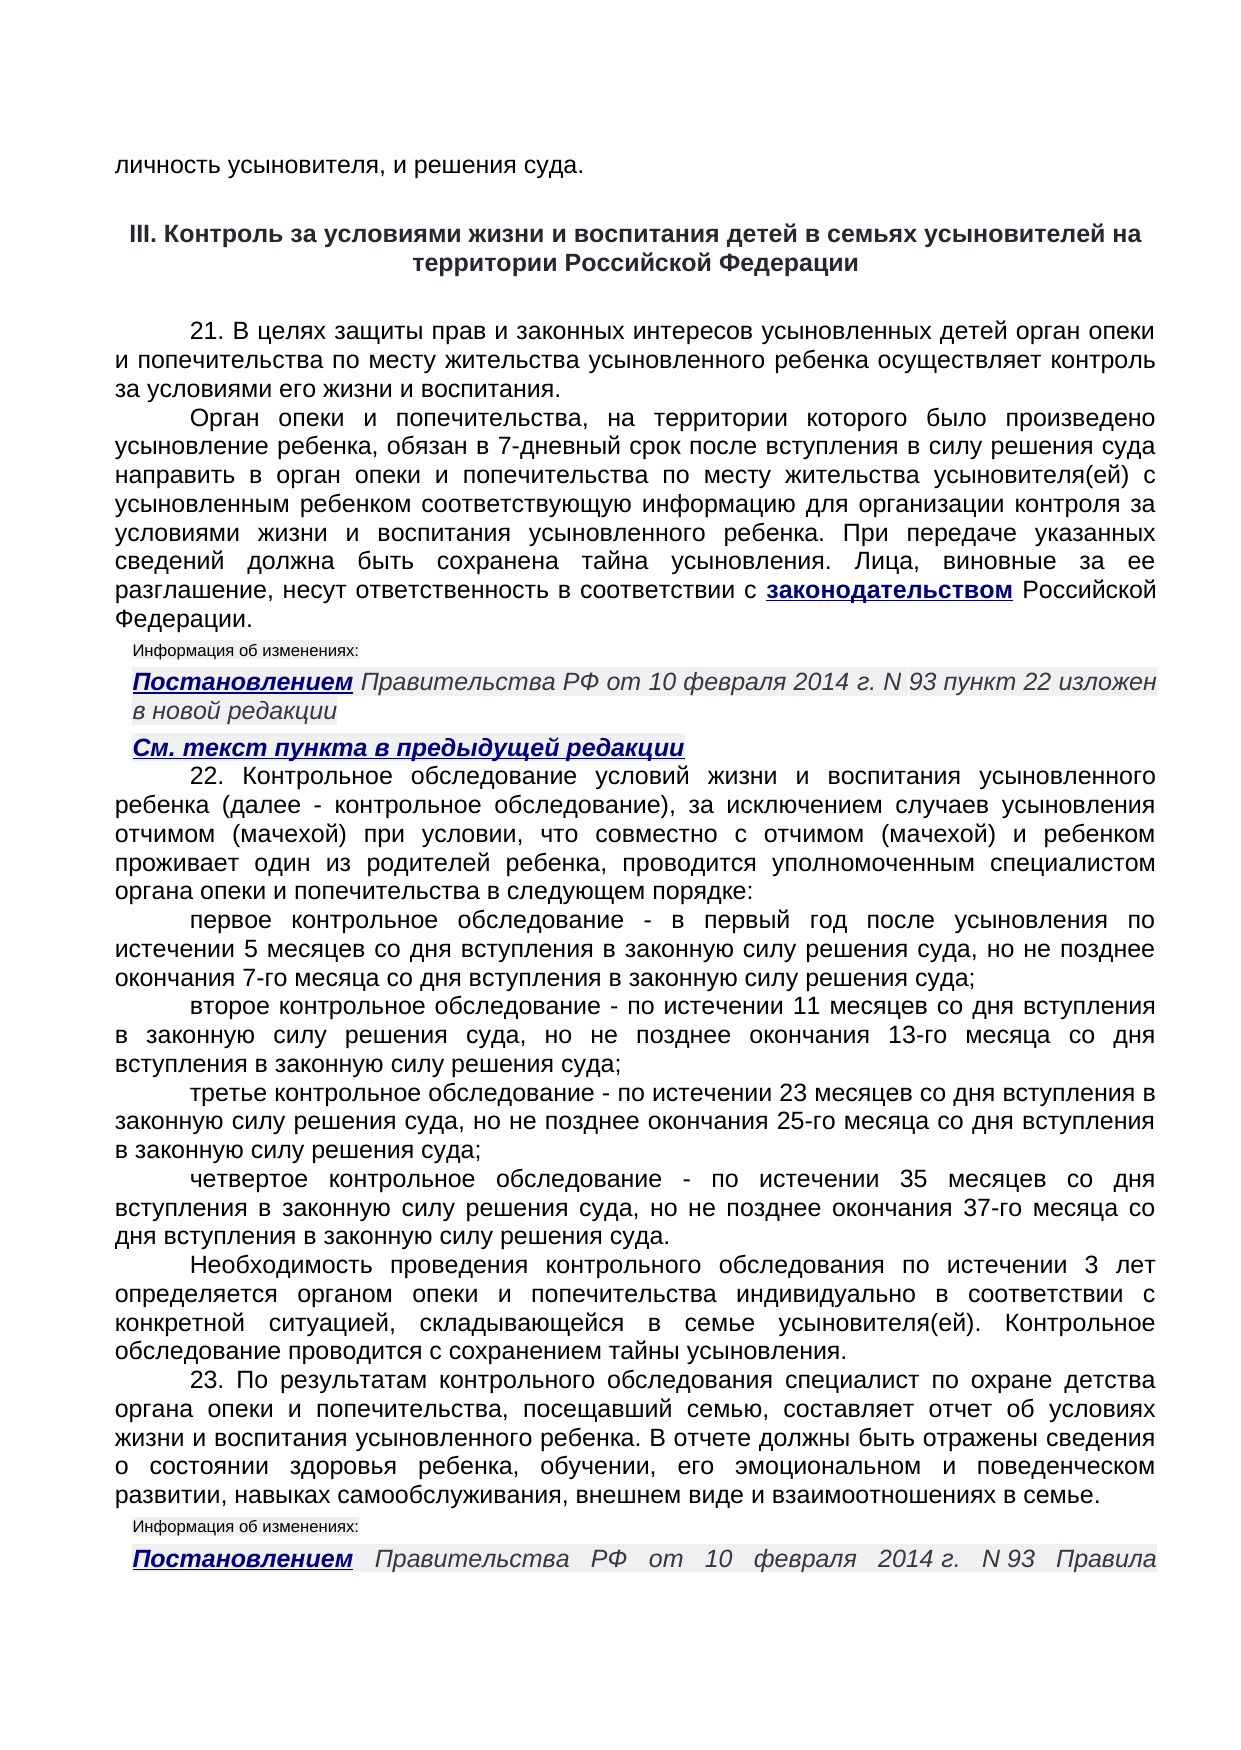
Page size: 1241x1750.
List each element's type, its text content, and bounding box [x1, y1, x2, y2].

text Необходимость проведения контрольного обследования по истечении 3 лет определяется органом опеки и попечительства индивидуально в соответствии с конкретной ситуацией, складывающейся в семье усыновителя(ей). Контрольное обследование проводится с сохранением тайны усыновления. [114, 1250, 1157, 1365]
subtitle III. Контроль за условиями жизни и воспитания детей в семьях усыновителей на территории Российской Федерации [114, 219, 1157, 276]
text второе контрольное обследование - по истечении 11 месяцев со дня вступления в законную силу решения суда, но не позднее окончания 13-го месяца со дня вступления в законную силу решения суда; [114, 991, 1157, 1078]
text четвертое контрольное обследование - по истечении 35 месяцев со дня вступления в законную силу решения суда, но не позднее окончания 37-го месяца со дня вступления в законную силу решения суда. [114, 1164, 1157, 1250]
text См. текст пункта в предыдущей редакции [685, 733, 1157, 761]
text 23. По результатам контрольного обследования специалист по охране детства органа опеки и попечительства, посещавший семью, составляет отчет об условиях жизни и воспитания усыновленного ребенка. В отчете должны быть отражены сведения о состоянии здоровья ребенка, обучении, его эмоциональном и поведенческом развитии, навыках самообслуживания, внешнем виде и взаимоотношениях в семье. [114, 1365, 1157, 1509]
text Информация об изменениях: [359, 640, 1157, 659]
text Орган опеки и попечительства, на территории которого было произведено усыновление ребенка, обязан в 7-дневный срок после вступления в силу решения суда направить в орган опеки и попечительства по месту жительства усыновителя(ей) с усыновленным ребенком соответствующую информацию для организации контроля за условиями жизни и воспитания усыновленного ребенка. При передаче указанных сведений должна быть сохранена тайна усыновления. Лица, виновные за ее разглашение, несут ответственность в соответствии с законодательством Российской Федерации. [114, 402, 1157, 632]
text 21. В целях защиты прав и законных интересов усыновленных детей орган опеки и попечительства по месту жительства усыновленного ребенка осуществляет контроль за условиями его жизни и воспитания. [114, 316, 1157, 402]
text первое контрольное обследование - в первый год после усыновления по истечении 5 месяцев со дня вступления в законную силу решения суда, но не позднее окончания 7-го месяца со дня вступления в законную силу решения суда; [114, 905, 1157, 991]
text личность усыновителя, и решения суда. [114, 150, 1157, 179]
text третье контрольное обследование - по истечении 23 месяцев со дня вступления в законную силу решения суда, но не позднее окончания 25-го месяца со дня вступления в законную силу решения суда; [114, 1078, 1157, 1164]
text 22. Контрольное обследование условий жизни и воспитания усыновленного ребенка (далее - контрольное обследование), за исключением случаев усыновления отчимом (мачехой) при условии, что совместно с отчимом (мачехой) и ребенком проживает один из родителей ребенка, проводится уполномоченным специалистом органа опеки и попечительства в следующем порядке: [114, 761, 1157, 905]
text Информация об изменениях: [359, 1517, 1157, 1536]
text Постановлением Правительства РФ от 10 февраля 2014 г. N 93 пункт 22 изложен в новой редакции [337, 667, 1157, 725]
